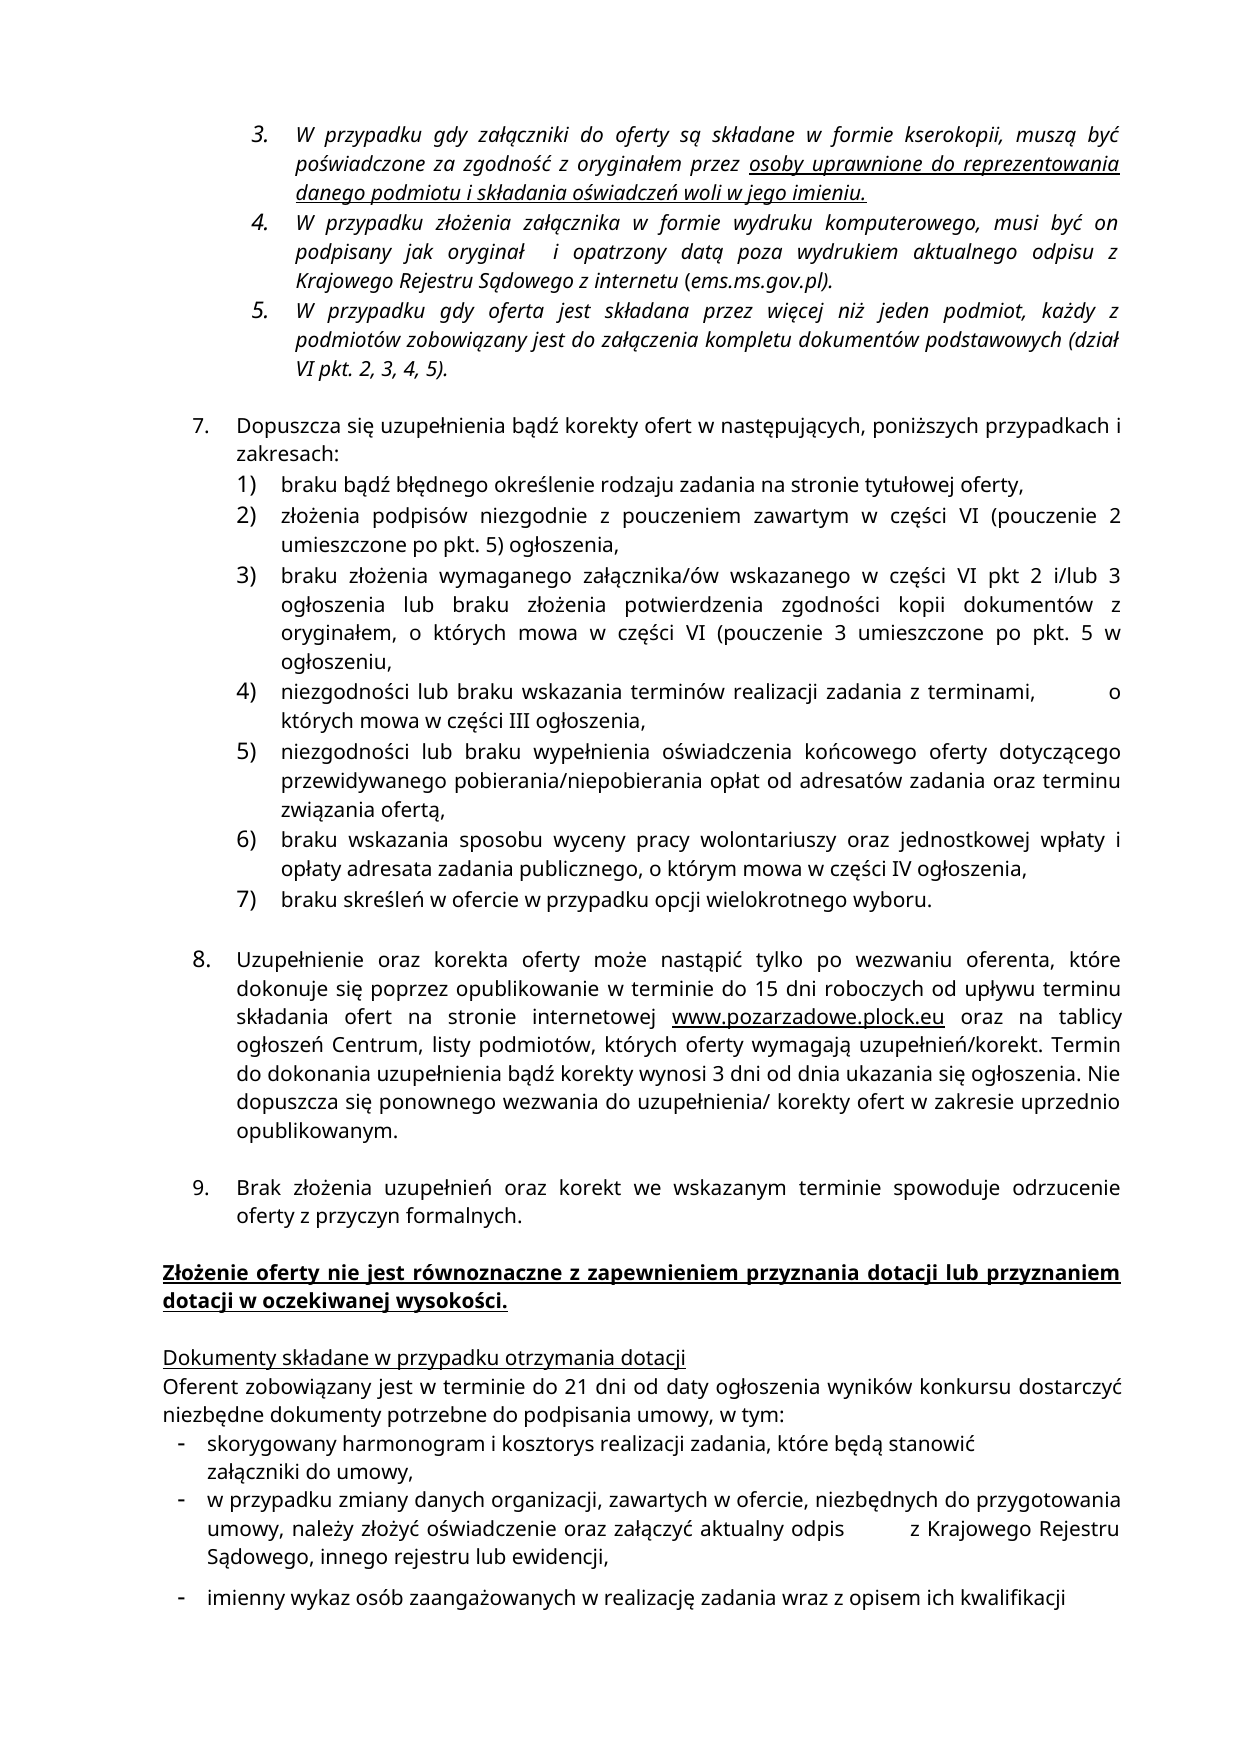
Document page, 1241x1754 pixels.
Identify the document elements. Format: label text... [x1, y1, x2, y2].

text Oferent zobowiązany jest w terminie do 21 dni od daty ogłoszenia wyników konkursu dostarczyć niezbędne dokumenty potrzebne do podpisania umowy, w tym: [162, 1372, 1122, 1429]
list niezgodności lub braku wskazania terminów realizacji zadania z terminami, o których mowa w części III ogłoszenia, [236, 675, 1122, 735]
list Dopuszcza się uzupełnienia bądź korekty ofert w następujących, poniższych przypadkach i zakresach: [192, 411, 1122, 468]
list w przypadku zmiany danych organizacji, zawartych w ofercie, niezbędnych do przygotowania umowy, należy złożyć oświadczenie oraz załączyć aktualny odpis z Krajowego Rejestru Sądowego, innego rejestru lub ewidencji, [177, 1486, 1122, 1571]
list W przypadku gdy załączniki do oferty są składane w formie kserokopii, muszą być poświadczone za zgodność z oryginałem przez osoby uprawnione do reprezentowania danego podmiotu i składania oświadczeń woli w jego imieniu. [251, 118, 1122, 206]
text Dokumenty składane w przypadku otrzymania dotacji [162, 1343, 1122, 1372]
list niezgodności lub braku wypełnienia oświadczenia końcowego oferty dotyczącego przewidywanego pobierania/niepobierania opłat od adresatów zadania oraz terminu związania ofertą, [236, 735, 1122, 823]
list braku złożenia wymaganego załącznika/ów wskazanego w części VI pkt 2 i/lub 3 ogłoszenia lub braku złożenia potwierdzenia zgodności kopii dokumentów z oryginałem, o których mowa w części VI (pouczenie 3 umieszczone po pkt. 5 w ogłoszeniu, [236, 559, 1122, 675]
list braku skreśleń w ofercie w przypadku opcji wielokrotnego wyboru. [236, 883, 1122, 914]
list Uzupełnienie oraz korekta oferty może nastąpić tylko po wezwaniu oferenta, które dokonuje się poprzez opublikowanie w terminie do 15 dni roboczych od upływu terminu składania ofert na stronie internetowej www.pozarzadowe.plock.eu oraz na tablicy ogłoszeń Centrum, listy podmiotów, których oferty wymagają uzupełnień/korekt. Termin do dokonania uzupełnienia bądź korekty wynosi 3 dni od dnia ukazania się ogłoszenia. Nie dopuszcza się ponownego wezwania do uzupełnienia/ korekty ofert w zakresie uprzednio opublikowanym. [192, 942, 1122, 1144]
list skorygowany harmonogram i kosztorys realizacji zadania, które będą stanowić [177, 1429, 1122, 1457]
list W przypadku gdy oferta jest składana przez więcej niż jeden podmiot, każdy z podmiotów zobowiązany jest do załączenia kompletu dokumentów podstawowych (dział VI pkt. 2, 3, 4, 5). [251, 294, 1122, 382]
list W przypadku złożenia załącznika w formie wydruku komputerowego, musi być on podpisany jak oryginał i opatrzony datą poza wydrukiem aktualnego odpisu z Krajowego Rejestru Sądowego z internetu (ems.ms.gov.pl). [251, 206, 1122, 294]
text Złożenie oferty nie jest równoznaczne z zapewnieniem przyznania dotacji lub przyznaniem dotacji w oczekiwanej wysokości. [162, 1258, 1122, 1315]
list braku bądź błędnego określenie rodzaju zadania na stronie tytułowej oferty, [236, 468, 1122, 499]
list imienny wykaz osób zaangażowanych w realizację zadania wraz z opisem ich kwalifikacji [177, 1583, 1122, 1612]
list złożenia podpisów niezgodnie z pouczeniem zawartym w części VI (pouczenie 2 umieszczone po pkt. 5) ogłoszenia, [236, 499, 1122, 559]
text załączniki do umowy, [207, 1457, 1122, 1486]
list braku wskazania sposobu wyceny pracy wolontariuszy oraz jednostkowej wpłaty i opłaty adresata zadania publicznego, o którym mowa w części IV ogłoszenia, [236, 823, 1122, 883]
list Brak złożenia uzupełnień oraz korekt we wskazanym terminie spowoduje odrzucenie oferty z przyczyn formalnych. [192, 1173, 1122, 1230]
